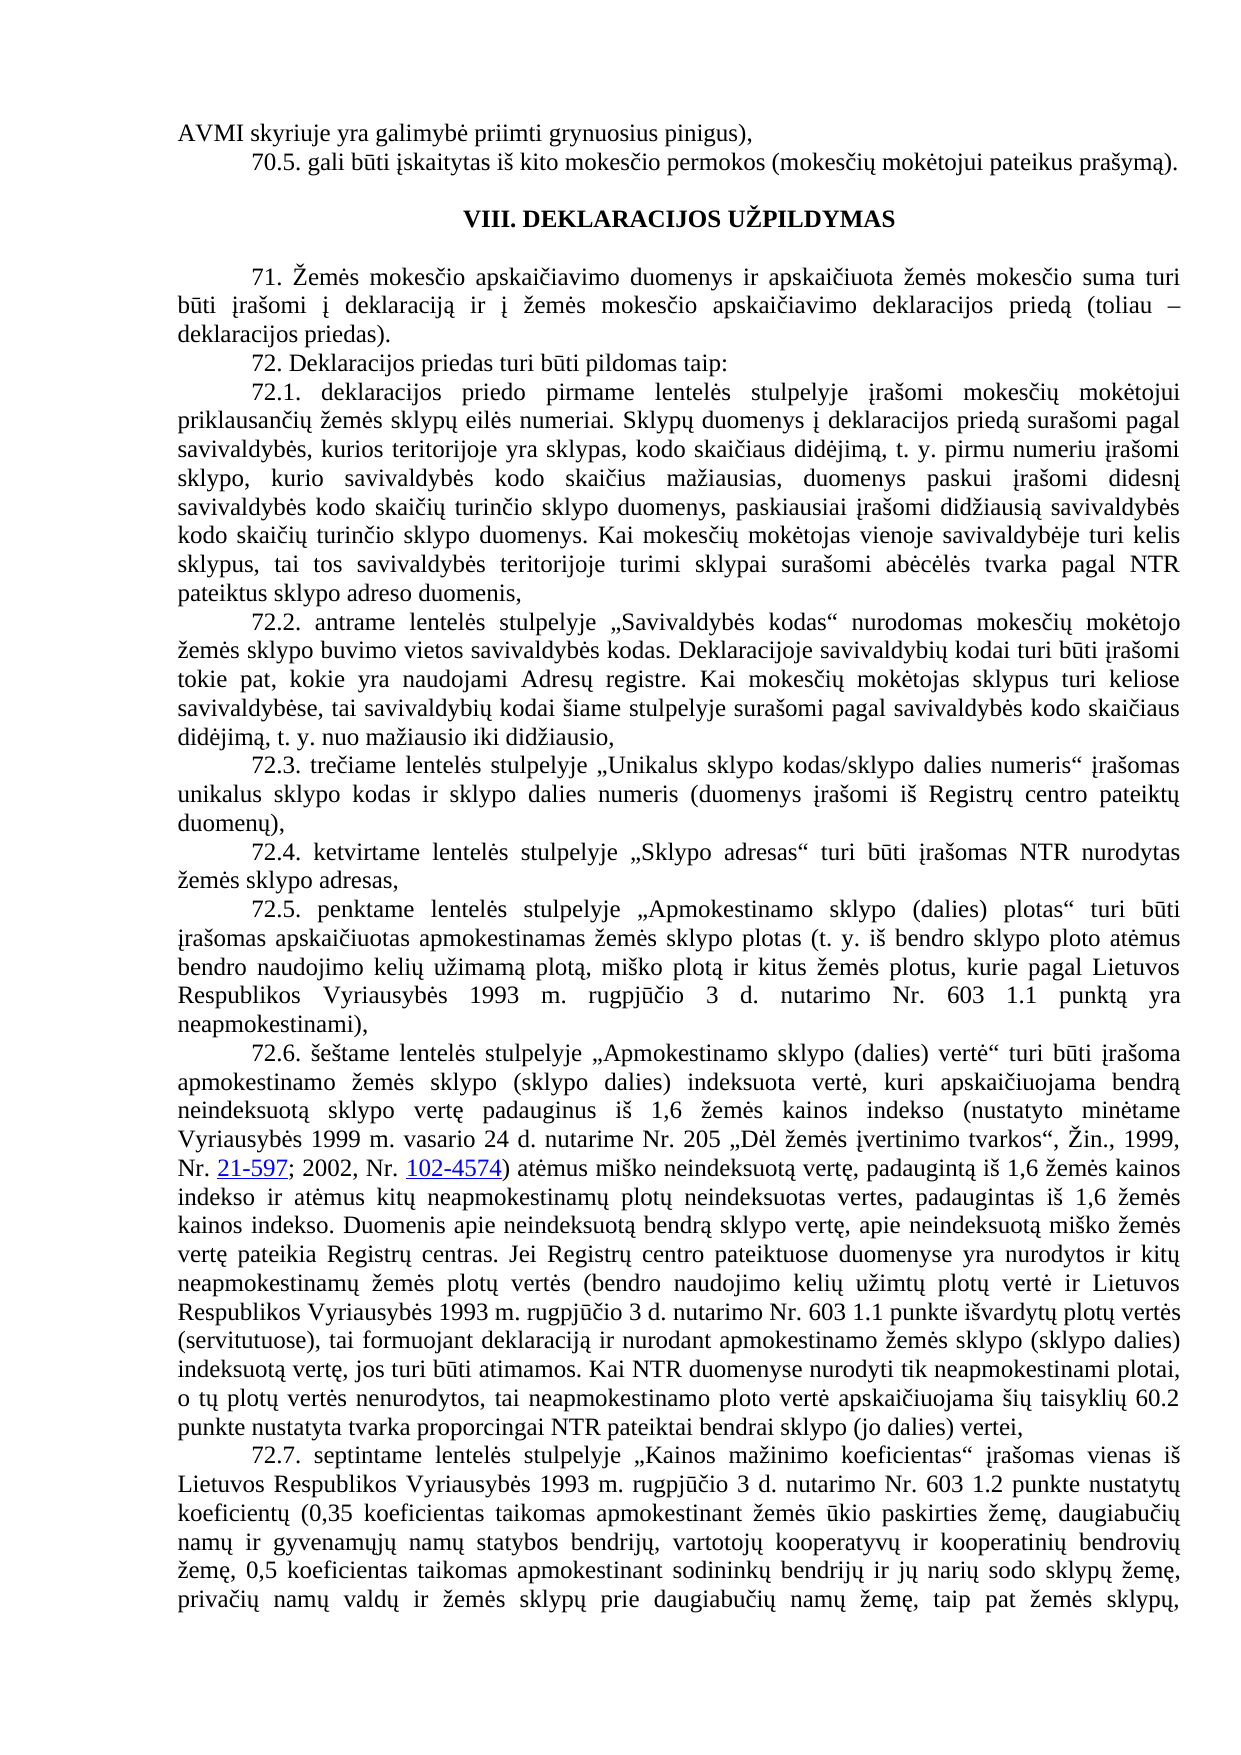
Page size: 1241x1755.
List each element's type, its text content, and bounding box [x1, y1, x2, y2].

text AVMI skyriuje yra galimybė priimti grynuosius pinigus), [177, 118, 1181, 147]
text 72.7. septintame lentelės stulpelyje „Kainos mažinimo koeficientas“ įrašomas vienas iš Lietuvos Respublikos Vyriausybės 1993 m. rugpjūčio 3 d. nutarimo Nr. 603 1.2 punkte nustatytų koeficientų (0,35 koeficientas taikomas apmokestinant žemės ūkio paskirties žemę, daugiabučių namų ir gyvenamųjų namų statybos bendrijų, vartotojų kooperatyvų ir kooperatinių bendrovių žemę, 0,5 koeficientas taikomas apmokestinant sodininkų bendrijų ir jų narių sodo sklypų žemę, privačių namų valdų ir žemės sklypų prie daugiabučių namų žemę, taip pat žemės sklypų, [177, 1441, 1181, 1613]
text 72.6. šeštame lentelės stulpelyje „Apmokestinamo sklypo (dalies) vertė“ turi būti įrašoma apmokestinamo žemės sklypo (sklypo dalies) indeksuota vertė, kuri apskaičiuojama bendrą neindeksuotą sklypo vertę padauginus iš 1,6 žemės kainos indekso (nustatyto minėtame Vyriausybės 1999 m. vasario 24 d. nutarime Nr. 205 „Dėl žemės įvertinimo tvarkos“, Žin., 1999, Nr. 21-597; 2002, Nr. 102-4574) atėmus miško neindeksuotą vertę, padaugintą iš 1,6 žemės kainos indekso ir atėmus kitų neapmokestinamų plotų neindeksuotas vertes, padaugintas iš 1,6 žemės kainos indekso. Duomenis apie neindeksuotą bendrą sklypo vertę, apie neindeksuotą miško žemės vertę pateikia Registrų centras. Jei Registrų centro pateiktuose duomenyse yra nurodytos ir kitų neapmokestinamų žemės plotų vertės (bendro naudojimo kelių užimtų plotų vertė ir Lietuvos Respublikos Vyriausybės 1993 m. rugpjūčio 3 d. nutarimo Nr. 603 1.1 punkte išvardytų plotų vertės (servitutuose), tai formuojant deklaraciją ir nurodant apmokestinamo žemės sklypo (sklypo dalies) indeksuotą vertę, jos turi būti atimamos. Kai NTR duomenyse nurodyti tik neapmokestinami plotai, o tų plotų vertės nenurodytos, tai neapmokestinamo ploto vertė apskaičiuojama šių taisyklių 60.2 punkte nustatyta tvarka proporcingai NTR pateiktai bendrai sklypo (jo dalies) vertei, [177, 1038, 1181, 1441]
text 70.5. gali būti įskaitytas iš kito mokesčio permokos (mokesčių mokėtojui pateikus prašymą). [177, 147, 1181, 176]
text 71. Žemės mokesčio apskaičiavimo duomenys ir apskaičiuota žemės mokesčio suma turi būti įrašomi į deklaraciją ir į žemės mokesčio apskaičiavimo deklaracijos priedą (toliau – deklaracijos priedas). [177, 262, 1181, 348]
text 72. Deklaracijos priedas turi būti pildomas taip: [177, 348, 1181, 377]
text 72.3. trečiame lentelės stulpelyje „Unikalus sklypo kodas/sklypo dalies numeris“ įrašomas unikalus sklypo kodas ir sklypo dalies numeris (duomenys įrašomi iš Registrų centro pateiktų duomenų), [177, 751, 1181, 837]
text 72.2. antrame lentelės stulpelyje „Savivaldybės kodas“ nurodomas mokesčių mokėtojo žemės sklypo buvimo vietos savivaldybės kodas. Deklaracijoje savivaldybių kodai turi būti įrašomi tokie pat, kokie yra naudojami Adresų registre. Kai mokesčių mokėtojas sklypus turi keliose savivaldybėse, tai savivaldybių kodai šiame stulpelyje surašomi pagal savivaldybės kodo skaičiaus didėjimą, t. y. nuo mažiausio iki didžiausio, [177, 607, 1181, 751]
text VIII. DEKLARACIJOS UŽPILDYMAS [177, 204, 1181, 233]
text 72.4. ketvirtame lentelės stulpelyje „Sklypo adresas“ turi būti įrašomas NTR nurodytas žemės sklypo adresas, [177, 837, 1181, 894]
text 72.5. penktame lentelės stulpelyje „Apmokestinamo sklypo (dalies) plotas“ turi būti įrašomas apskaičiuotas apmokestinamas žemės sklypo plotas (t. y. iš bendro sklypo ploto atėmus bendro naudojimo kelių užimamą plotą, miško plotą ir kitus žemės plotus, kurie pagal Lietuvos Respublikos Vyriausybės 1993 m. rugpjūčio 3 d. nutarimo Nr. 603 1.1 punktą yra neapmokestinami), [177, 894, 1181, 1038]
text 72.1. deklaracijos priedo pirmame lentelės stulpelyje įrašomi mokesčių mokėtojui priklausančių žemės sklypų eilės numeriai. Sklypų duomenys į deklaracijos priedą surašomi pagal savivaldybės, kurios teritorijoje yra sklypas, kodo skaičiaus didėjimą, t. y. pirmu numeriu įrašomi sklypo, kurio savivaldybės kodo skaičius mažiausias, duomenys paskui įrašomi didesnį savivaldybės kodo skaičių turinčio sklypo duomenys, paskiausiai įrašomi didžiausią savivaldybės kodo skaičių turinčio sklypo duomenys. Kai mokesčių mokėtojas vienoje savivaldybėje turi kelis sklypus, tai tos savivaldybės teritorijoje turimi sklypai surašomi abėcėlės tvarka pagal NTR pateiktus sklypo adreso duomenis, [177, 377, 1181, 607]
